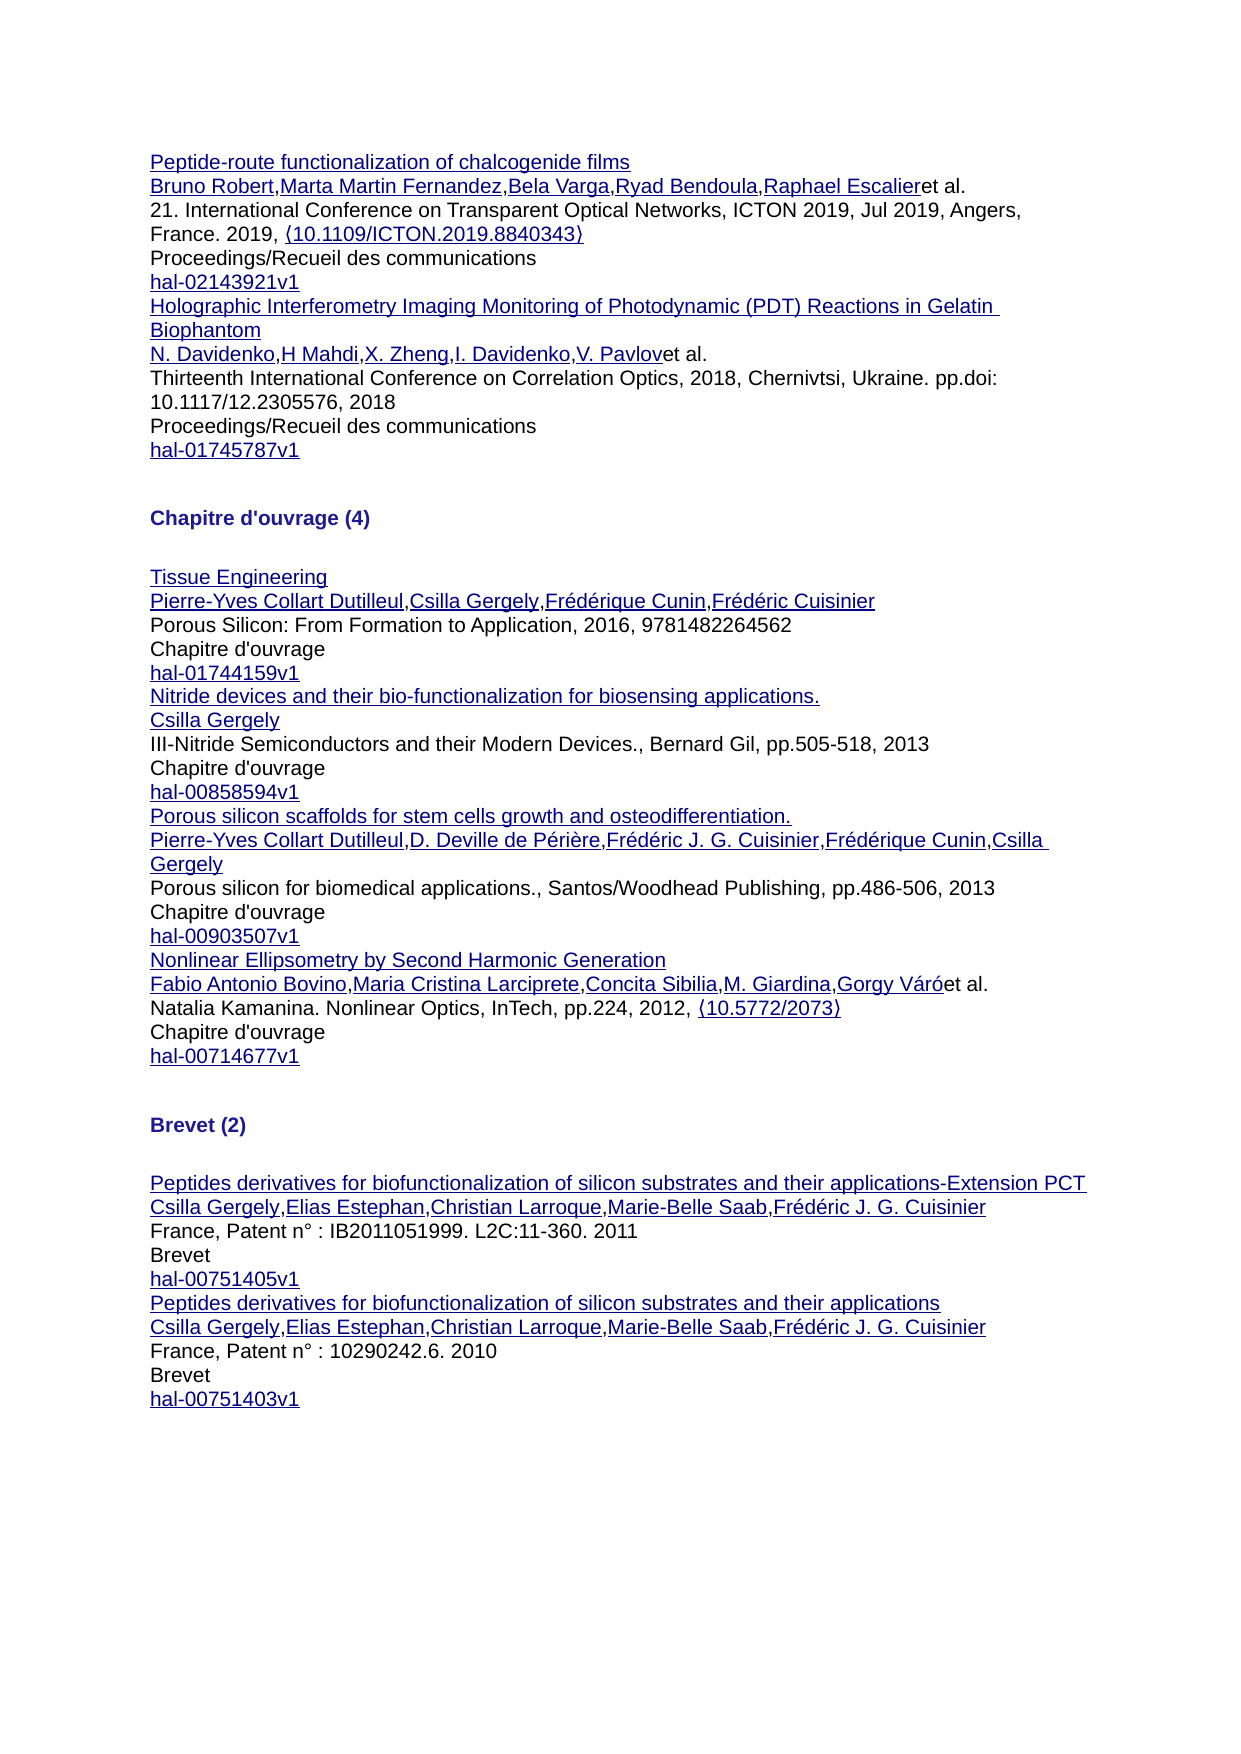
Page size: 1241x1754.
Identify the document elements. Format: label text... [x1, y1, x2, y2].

table_header Peptides derivatives for biofunctionalization of silicon substrates and their applications-Extension PCT Csilla Gergely,Elias Estephan,Christian Larroque,Marie-Belle Saab,Frédéric J. G. Cuisinier France, Patent n° : IB2011051999. L2C:11-360. 2011 Brevet hal-00751405v1 [150, 1171, 1090, 1291]
table_cell Holographic Interferometry Imaging Monitoring of Photodynamic (PDT) Reactions in Gelatin Biophantom N. Davidenko,H Mahdi,X. Zheng,I. Davidenko,V. Pavlovet al. Thirteenth International Conference on Correlation Optics, 2018, Chernivtsi, Ukraine. pp.doi: 10.1117/12.2305576, 2018 Proceedings/Recueil des communications hal-01745787v1 [150, 294, 1090, 461]
table_cell Peptides derivatives for biofunctionalization of silicon substrates and their applications Csilla Gergely,Elias Estephan,Christian Larroque,Marie-Belle Saab,Frédéric J. G. Cuisinier France, Patent n° : 10290242.6. 2010 Brevet hal-00751403v1 [150, 1291, 1090, 1410]
table_header Peptide-route functionalization of chalcogenide films Bruno Robert,Marta Martin Fernandez,Bela Varga,Ryad Bendoula,Raphael Escalieret al. 21. International Conference on Transparent Optical Networks, ICTON 2019, Jul 2019, Angers, France. 2019, ⟨10.1109/ICTON.2019.8840343⟩ Proceedings/Recueil des communications hal-02143921v1 [150, 150, 1090, 294]
table_cell Porous silicon scaffolds for stem cells growth and osteodifferentiation. Pierre-Yves Collart Dutilleul,D. Deville de Périère,Frédéric J. G. Cuisinier,Frédérique Cunin,Csilla Gergely Porous silicon for biomedical applications., Santos/Woodhead Publishing, pp.486-506, 2013 Chapitre d'ouvrage hal-00903507v1 [150, 804, 1090, 948]
table_cell Nonlinear Ellipsometry by Second Harmonic Generation Fabio Antonio Bovino,Maria Cristina Larciprete,Concita Sibilia,M. Giardina,Gorgy Váróet al. Natalia Kamanina. Nonlinear Optics, InTech, pp.224, 2012, ⟨10.5772/2073⟩ Chapitre d'ouvrage hal-00714677v1 [150, 948, 1090, 1068]
table_header Tissue Engineering Pierre-Yves Collart Dutilleul,Csilla Gergely,Frédérique Cunin,Frédéric Cuisinier Porous Silicon: From Formation to Application, 2016, 9781482264562 Chapitre d'ouvrage hal-01744159v1 [150, 565, 1090, 684]
table_cell Nitride devices and their bio-functionalization for biosensing applications. Csilla Gergely III-Nitride Semiconductors and their Modern Devices., Bernard Gil, pp.505-518, 2013 Chapitre d'ouvrage hal-00858594v1 [150, 684, 1090, 804]
subtitle Chapitre d'ouvrage (4) [150, 506, 1090, 530]
subtitle Brevet (2) [150, 1112, 1090, 1136]
